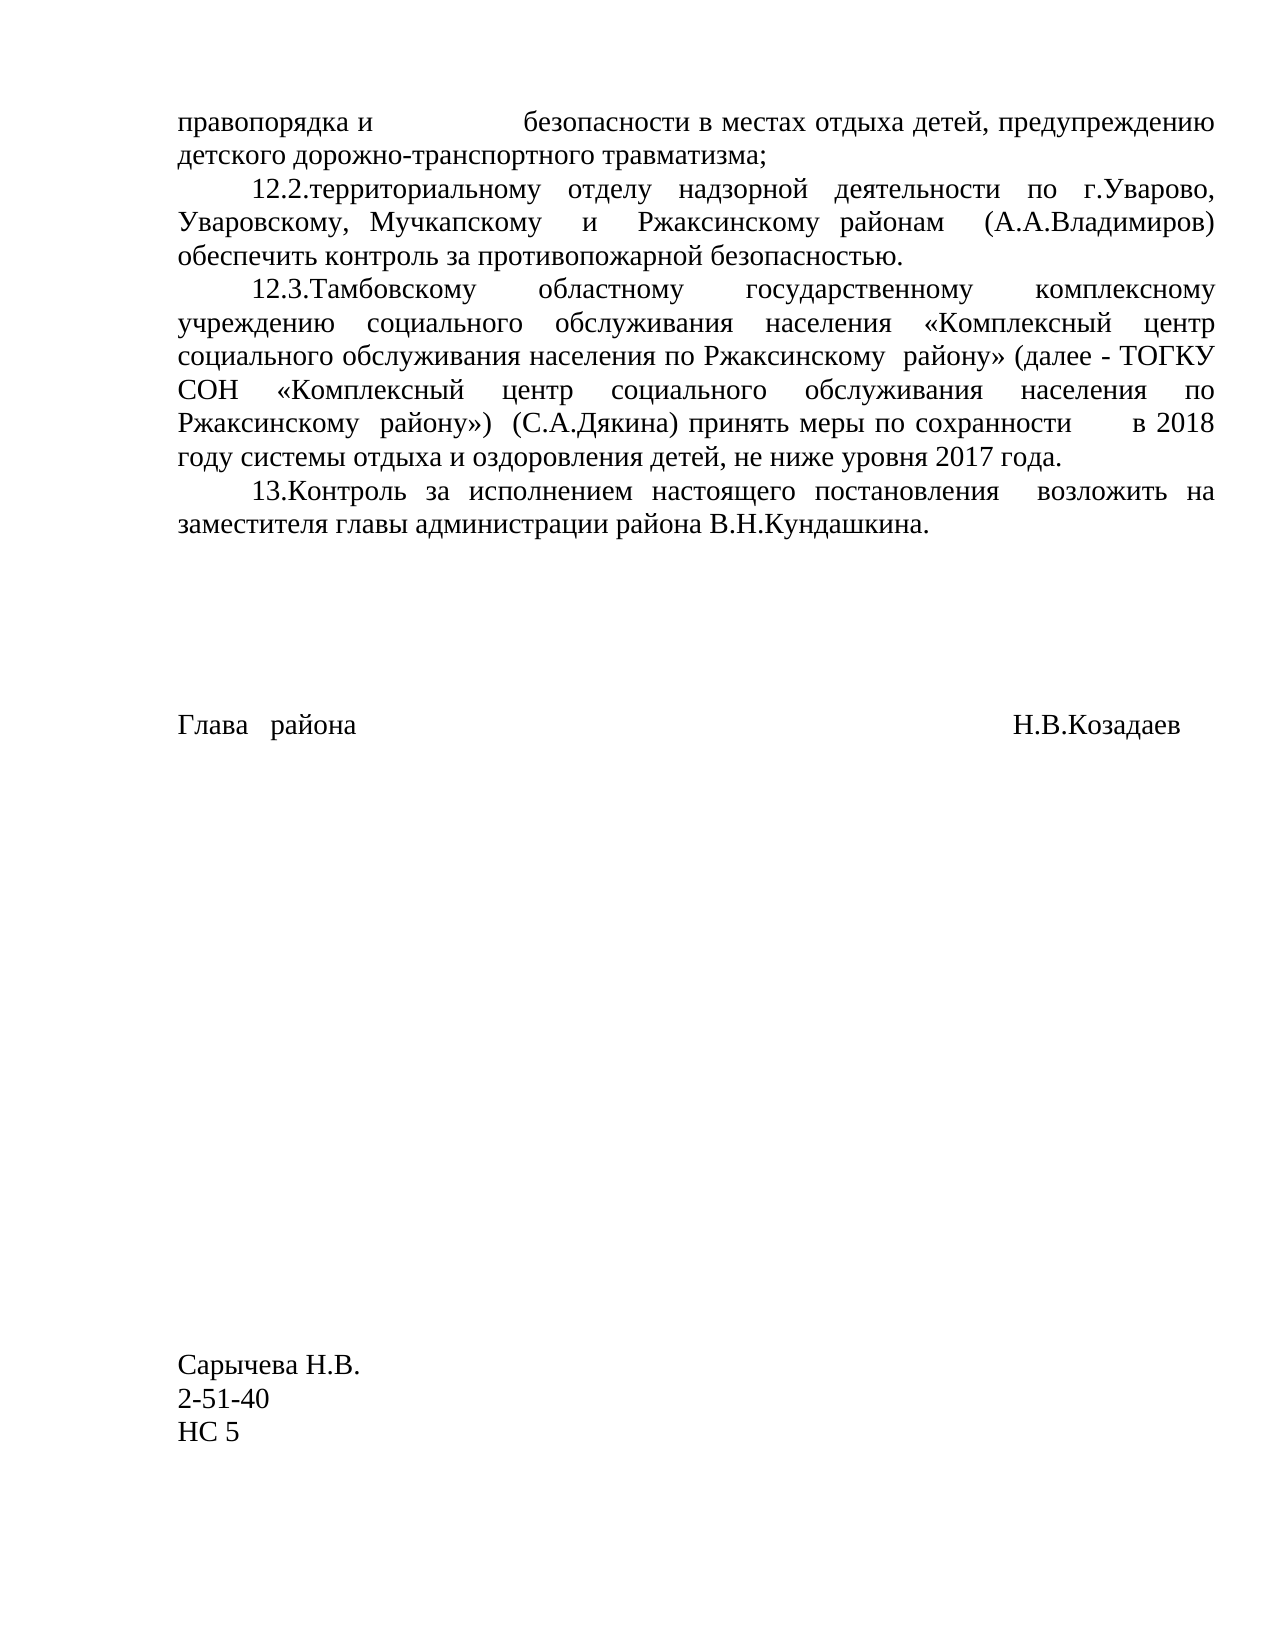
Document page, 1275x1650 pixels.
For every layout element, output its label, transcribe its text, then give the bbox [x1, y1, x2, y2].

text 12.3.Тамбовскому областному государственному комплексному учреждению социального обслуживания населения «Комплексный центр социального обслуживания населения по Ржаксинскому району» (далее - ТОГКУ СОН «Комплексный центр социального обслуживания населения по Ржаксинскому району») (С.А.Дякина) принять меры по сохранности в 2018 году системы отдыха и оздоровления детей, не ниже уровня 2017 года. [177, 271, 1216, 473]
text НС 5 [177, 1414, 1216, 1448]
text Глава района Н.В.Козадаев [177, 707, 1216, 741]
text правопорядка и безопасности в местах отдыха детей, предупреждению детского дорожно-транспортного травматизма; [177, 104, 1216, 171]
text 2-51-40 [177, 1381, 1216, 1414]
text Сарычева Н.В. [177, 1347, 1216, 1381]
text 12.2.территориальному отделу надзорной деятельности по г.Уварово, Уваровскому, Мучкапскому и Ржаксинскому районам (А.А.Владимиров) обеспечить контроль за противопожарной безопасностью. [177, 171, 1216, 271]
text 13.Контроль за исполнением настоящего постановления возложить на заместителя главы администрации района В.Н.Кундашкина. [177, 473, 1216, 540]
